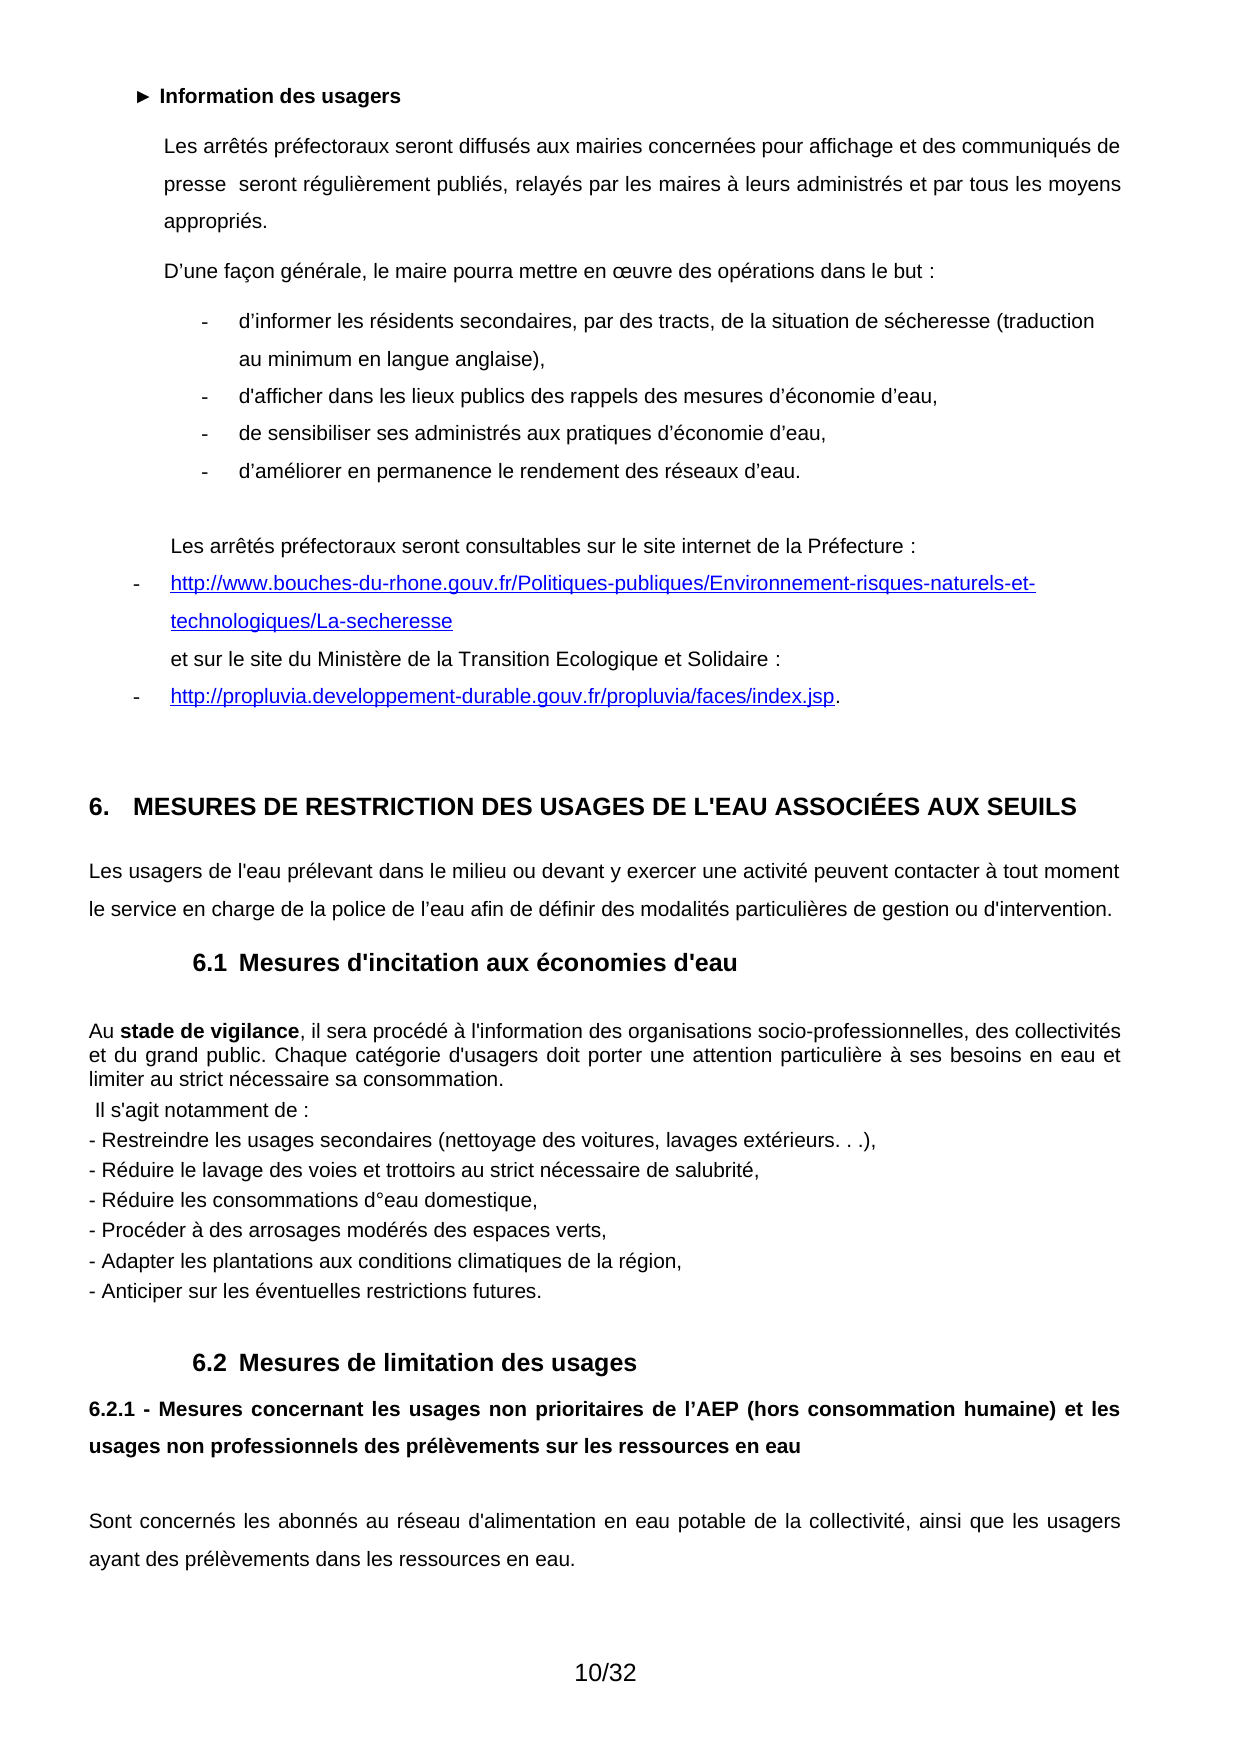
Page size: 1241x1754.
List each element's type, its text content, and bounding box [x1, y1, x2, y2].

list et sur le site du Ministère de la Transition Ecologique et Solidaire : [133, 633, 1122, 670]
text Au stade de vigilance, il sera procédé à l'information des organisations socio-professionnelles, des collectivités et du grand public. Chaque catégorie d'usagers doit porter une attention particulière à ses besoins en eau et limiter au strict nécessaire sa consommation. [89, 1019, 1122, 1091]
text - Réduire le lavage des voies et trottoirs au strict nécessaire de salubrité, [89, 1158, 1122, 1182]
text D’une façon générale, le maire pourra mettre en œuvre des opérations dans le but : [164, 245, 1122, 283]
text Il s'agit notamment de : [89, 1097, 1122, 1121]
list - Anticiper sur les éventuelles restrictions futures. [89, 1279, 1122, 1303]
subtitle 6.1 Mesures d'incitation aux économies d'eau [133, 939, 1122, 977]
list d’améliorer en permanence le rendement des réseaux d’eau. [201, 445, 1122, 483]
list d’informer les résidents secondaires, par des tracts, de la situation de sécheresse (traduction au minimum en langue anglaise), [201, 295, 1122, 370]
subtitle 6. MESURES DE RESTRICTION DES USAGES DE L'EAU ASSOCIÉES AUX SEUILS [89, 783, 1113, 820]
text - Restreindre les usages secondaires (nettoyage des voitures, lavages extérieurs. . .), [89, 1128, 1122, 1152]
list Les usagers de l'eau prélevant dans le milieu ou devant y exercer une activité peuvent contacter à tout moment le service en charge de la police de l’eau afin de définir des modalités particulières de gestion ou d'intervention. [89, 845, 1122, 920]
list http://propluvia.developpement-durable.gouv.fr/propluvia/faces/index.jsp. [133, 670, 1122, 708]
list de sensibiliser ses administrés aux pratiques d’économie d’eau, [201, 408, 1122, 445]
text Les arrêtés préfectoraux seront diffusés aux mairies concernées pour affichage et des communiqués de presse seront régulièrement publiés, relayés par les maires à leurs administrés et par tous les moyens appropriés. [164, 120, 1122, 233]
text Sont concernés les abonnés au réseau d'alimentation en eau potable de la collectivité, ainsi que les usagers ayant des prélèvements dans les ressources en eau. [89, 1495, 1122, 1570]
text 6.2 Mesures de limitation des usages [192, 1339, 1122, 1377]
list 6.2.1 - Mesures concernant les usages non prioritaires de l’AEP (hors consommation humaine) et les usages non professionnels des prélèvements sur les ressources en eau [89, 1383, 1122, 1458]
list http://www.bouches-du-rhone.gouv.fr/Politiques-publiques/Environnement-risques-naturels-et-technologiques/La-secheresse [133, 558, 1122, 633]
text ► Information des usagers [133, 70, 1122, 108]
text - Procéder à des arrosages modérés des espaces verts, [89, 1218, 1122, 1242]
text - Adapter les plantations aux conditions climatiques de la région, [89, 1248, 1122, 1272]
list Les arrêtés préfectoraux seront consultables sur le site internet de la Préfecture : [133, 520, 1122, 558]
list d'afficher dans les lieux publics des rappels des mesures d’économie d’eau, [201, 370, 1122, 408]
text - Réduire les consommations d°eau domestique, [89, 1188, 1122, 1212]
